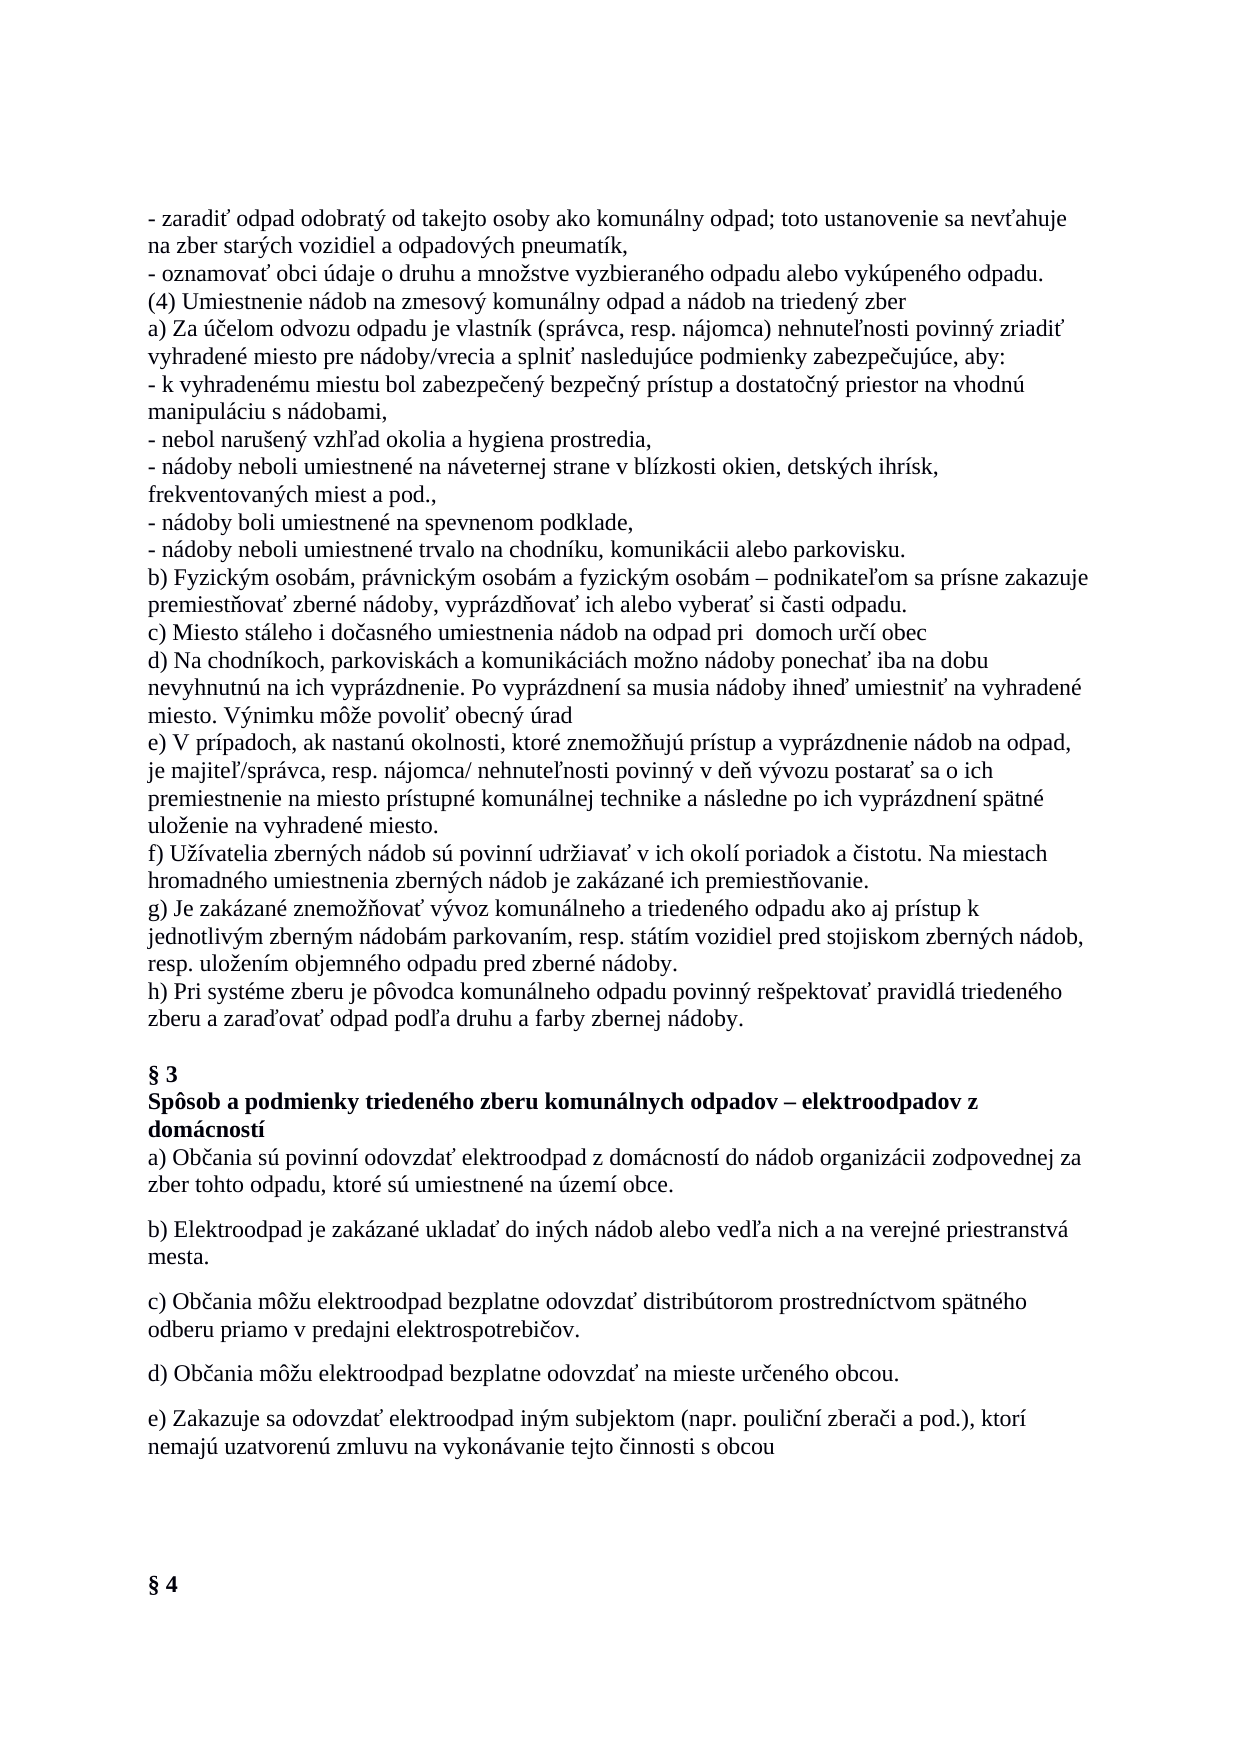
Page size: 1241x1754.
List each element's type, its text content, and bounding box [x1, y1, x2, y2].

text d) Na chodníkoch, parkoviskách a komunikáciách možno nádoby ponechať iba na dobu nevyhnutnú na ich vyprázdnenie. Po vyprázdnení sa musia nádoby ihneď umiestniť na vyhradené miesto. Výnimku môže povoliť obecný úrad [148, 646, 1093, 728]
text b) Fyzickým osobám, právnickým osobám a fyzickým osobám – podnikateľom sa prísne zakazuje premiestňovať zberné nádoby, vyprázdňovať ich alebo vyberať si časti odpadu. [148, 563, 1093, 618]
text c) Občania môžu elektroodpad bezplatne odovzdať distribútorom prostredníctvom spätného odberu priamo v predajni elektrospotrebičov. [148, 1287, 1093, 1342]
text e) V prípadoch, ak nastanú okolnosti, ktoré znemožňujú prístup a vyprázdnenie nádob na odpad, je majiteľ/správca, resp. nájomca/ nehnuteľnosti povinný v deň vývozu postarať sa o ich premiestnenie na miesto prístupné komunálnej technike a následne po ich vyprázdnení spätné uloženie na vyhradené miesto. [148, 728, 1093, 839]
text a) Občania sú povinní odovzdať elektroodpad z domácností do nádob organizácii zodpovednej za zber tohto odpadu, ktoré sú umiestnené na území obce. [148, 1142, 1093, 1198]
text a) Za účelom odvozu odpadu je vlastník (správca, resp. nájomca) nehnuteľnosti povinný zriadiť vyhradené miesto pre nádoby/vrecia a splniť nasledujúce podmienky zabezpečujúce, aby: [148, 314, 1093, 369]
text e) Zakazuje sa odovzdať elektroodpad iným subjektom (napr. pouliční zberači a pod.), ktorí nemajú uzatvorenú zmluvu na vykonávanie tejto činnosti s obcou [148, 1404, 1093, 1459]
text Spôsob a podmienky triedeného zberu komunálnych odpadov – elektroodpadov z domácností [148, 1087, 1093, 1142]
text c) Miesto stáleho i dočasného umiestnenia nádob na odpad pri domoch určí obec [148, 618, 1093, 646]
text - nádoby neboli umiestnené trvalo na chodníku, komunikácii alebo parkovisku. [148, 535, 1093, 563]
text b) Elektroodpad je zakázané ukladať do iných nádob alebo vedľa nich a na verejné priestranstvá mesta. [148, 1215, 1093, 1270]
text - zaradiť odpad odobratý od takejto osoby ako komunálny odpad; toto ustanovenie sa nevťahuje na zber starých vozidiel a odpadových pneumatík, [148, 204, 1093, 259]
text - k vyhradenému miestu bol zabezpečený bezpečný prístup a dostatočný priestor na vhodnú manipuláciu s nádobami, [148, 369, 1093, 425]
text f) Užívatelia zberných nádob sú povinní udržiavať v ich okolí poriadok a čistotu. Na miestach hromadného umiestnenia zberných nádob je zakázané ich premiestňovanie. [148, 839, 1093, 894]
text g) Je zakázané znemožňovať vývoz komunálneho a triedeného odpadu ako aj prístup k jednotlivým zberným nádobám parkovaním, resp. státím vozidiel pred stojiskom zberných nádob, resp. uložením objemného odpadu pred zberné nádoby. [148, 894, 1093, 977]
text d) Občania môžu elektroodpad bezplatne odovzdať na mieste určeného obcou. [148, 1359, 1093, 1387]
text - nádoby boli umiestnené na spevnenom podklade, [148, 508, 1093, 535]
text h) Pri systéme zberu je pôvodca komunálneho odpadu povinný rešpektovať pravidlá triedeného zberu a zaraďovať odpad podľa druhu a farby zbernej nádoby. [148, 977, 1093, 1032]
text § 4 [148, 1570, 1093, 1597]
text (4) Umiestnenie nádob na zmesový komunálny odpad a nádob na triedený zber [148, 287, 1093, 314]
text - oznamovať obci údaje o druhu a množstve vyzbieraného odpadu alebo vykúpeného odpadu. [148, 259, 1093, 287]
text § 3 [148, 1060, 1093, 1087]
text - nádoby neboli umiestnené na náveternej strane v blízkosti okien, detských ihrísk, frekventovaných miest a pod., [148, 452, 1093, 508]
text - nebol narušený vzhľad okolia a hygiena prostredia, [148, 425, 1093, 452]
